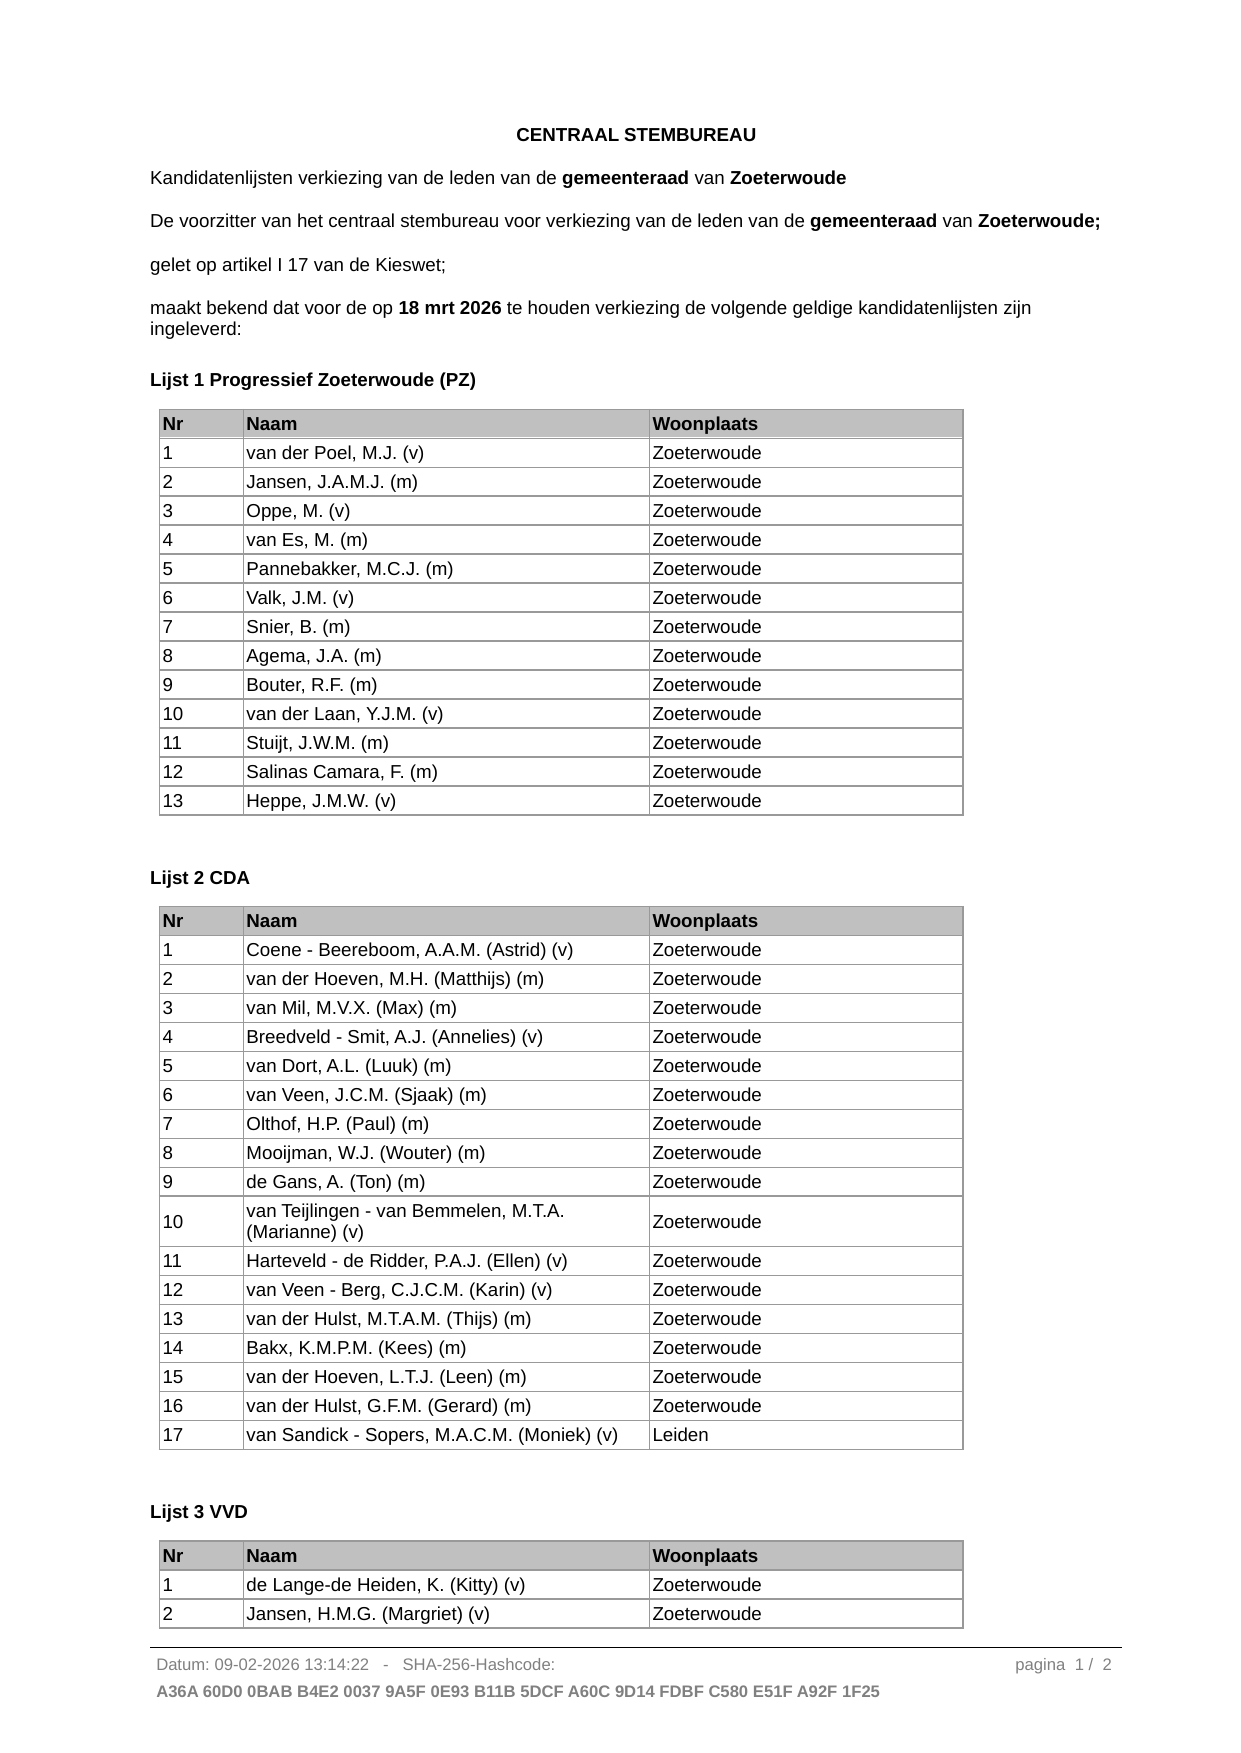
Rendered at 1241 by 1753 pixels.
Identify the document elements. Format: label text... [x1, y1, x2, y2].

table_cell 13 [160, 1305, 243, 1333]
table_cell van Mil, M.V.X. (Max) (m) [244, 994, 649, 1022]
table_cell Zoeterwoude [650, 965, 962, 993]
table_cell van der Poel, M.J. (v) [244, 439, 649, 466]
table_cell Zoeterwoude [650, 1081, 962, 1108]
table_cell 3 [160, 497, 243, 524]
table_cell Heppe, J.M.W. (v) [244, 787, 649, 814]
table_cell Snier, B. (m) [244, 613, 649, 640]
table_cell Zoeterwoude [650, 936, 962, 964]
table_cell 5 [160, 1052, 243, 1079]
table_cell Zoeterwoude [650, 497, 962, 524]
table_cell Pannebakker, M.C.J. (m) [244, 555, 649, 582]
table_cell Stuijt, J.W.M. (m) [244, 729, 649, 756]
table_cell 2 [160, 468, 243, 495]
table_cell Zoeterwoude [650, 1600, 962, 1627]
table_cell Zoeterwoude [650, 1334, 962, 1362]
table_cell 7 [160, 613, 243, 640]
table_cell Valk, J.M. (v) [244, 584, 649, 611]
text Lijst 1 Progressief Zoeterwoude (PZ) [150, 369, 1122, 391]
table_cell van der Hulst, G.F.M. (Gerard) (m) [244, 1392, 649, 1419]
table_cell Jansen, H.M.G. (Margriet) (v) [244, 1600, 649, 1627]
table_cell 6 [160, 584, 243, 611]
table_cell 9 [160, 671, 243, 698]
table_header Nr [160, 1542, 243, 1569]
table_cell Zoeterwoude [650, 1197, 962, 1246]
table_header Woonplaats [650, 1542, 962, 1569]
table_cell Zoeterwoude [650, 1276, 962, 1304]
table_cell van der Hoeven, L.T.J. (Leen) (m) [244, 1363, 649, 1391]
table_cell 5 [160, 555, 243, 582]
table_header Nr [160, 907, 243, 935]
table_cell Zoeterwoude [650, 1023, 962, 1051]
table_cell Zoeterwoude [650, 758, 962, 785]
table_cell 11 [160, 1247, 243, 1275]
table_cell Zoeterwoude [650, 526, 962, 553]
table_cell van Veen, J.C.M. (Sjaak) (m) [244, 1081, 649, 1108]
table_cell van der Laan, Y.J.M. (v) [244, 700, 649, 727]
text CENTRAAL STEMBUREAU [150, 124, 1122, 146]
table_cell Olthof, H.P. (Paul) (m) [244, 1110, 649, 1137]
table_header Naam [244, 1542, 649, 1569]
table_cell de Lange-de Heiden, K. (Kitty) (v) [244, 1571, 649, 1598]
table_cell Zoeterwoude [650, 1139, 962, 1166]
table_cell 14 [160, 1334, 243, 1362]
table_cell 15 [160, 1363, 243, 1391]
table_cell Bouter, R.F. (m) [244, 671, 649, 698]
table_cell 3 [160, 994, 243, 1022]
table_cell Zoeterwoude [650, 700, 962, 727]
table_cell van Veen - Berg, C.J.C.M. (Karin) (v) [244, 1276, 649, 1304]
table_header Nr [160, 410, 243, 437]
table_cell Zoeterwoude [650, 555, 962, 582]
table_cell van Dort, A.L. (Luuk) (m) [244, 1052, 649, 1079]
table_cell 16 [160, 1392, 243, 1419]
table_cell Coene - Beereboom, A.A.M. (Astrid) (v) [244, 936, 649, 964]
table_cell van der Hoeven, M.H. (Matthijs) (m) [244, 965, 649, 993]
table_cell 8 [160, 642, 243, 669]
table_cell 12 [160, 1276, 243, 1304]
table_cell 4 [160, 526, 243, 553]
table_cell Oppe, M. (v) [244, 497, 649, 524]
table_cell 10 [160, 700, 243, 727]
table_cell Zoeterwoude [650, 439, 962, 466]
table_cell 7 [160, 1110, 243, 1137]
text gelet op artikel I 17 van de Kieswet; [150, 253, 1122, 275]
table_cell Leiden [650, 1421, 962, 1448]
table_cell Zoeterwoude [650, 1110, 962, 1137]
table_cell van Es, M. (m) [244, 526, 649, 553]
table_cell van Teijlingen - van Bemmelen, M.T.A. (Marianne) (v) [244, 1197, 649, 1246]
table_cell de Gans, A. (Ton) (m) [244, 1168, 649, 1195]
table_cell 11 [160, 729, 243, 756]
table_cell van Sandick - Sopers, M.A.C.M. (Moniek) (v) [244, 1421, 649, 1448]
text maakt bekend dat voor de op 18 mrt 2026 te houden verkiezing de volgende geldige kandidatenlijsten zijn ingeleverd: [150, 297, 1122, 340]
table_cell Zoeterwoude [650, 613, 962, 640]
table_header Woonplaats [650, 410, 962, 437]
table_cell Zoeterwoude [650, 1247, 962, 1275]
table_cell Jansen, J.A.M.J. (m) [244, 468, 649, 495]
table_cell Zoeterwoude [650, 994, 962, 1022]
table_header Woonplaats [650, 907, 962, 935]
table_cell Zoeterwoude [650, 729, 962, 756]
text Kandidatenlijsten verkiezing van de leden van de gemeenteraad van Zoeterwoude [150, 167, 1122, 189]
text Lijst 2 CDA [150, 866, 1122, 888]
table_cell van der Hulst, M.T.A.M. (Thijs) (m) [244, 1305, 649, 1333]
table_cell 1 [160, 439, 243, 466]
table_cell 8 [160, 1139, 243, 1166]
table_cell 13 [160, 787, 243, 814]
table_cell Zoeterwoude [650, 787, 962, 814]
table_cell Salinas Camara, F. (m) [244, 758, 649, 785]
table_cell Zoeterwoude [650, 1305, 962, 1333]
table_cell Zoeterwoude [650, 584, 962, 611]
table_cell Zoeterwoude [650, 642, 962, 669]
table_cell 12 [160, 758, 243, 785]
table_cell 4 [160, 1023, 243, 1051]
table_cell Bakx, K.M.P.M. (Kees) (m) [244, 1334, 649, 1362]
table_cell Breedveld - Smit, A.J. (Annelies) (v) [244, 1023, 649, 1051]
table_header Naam [244, 410, 649, 437]
table_cell Zoeterwoude [650, 1168, 962, 1195]
table_cell 9 [160, 1168, 243, 1195]
table_cell Zoeterwoude [650, 1052, 962, 1079]
table_cell Harteveld - de Ridder, P.A.J. (Ellen) (v) [244, 1247, 649, 1275]
table_cell Zoeterwoude [650, 671, 962, 698]
table_cell Agema, J.A. (m) [244, 642, 649, 669]
text Lijst 3 VVD [150, 1501, 1122, 1523]
text De voorzitter van het centraal stembureau voor verkiezing van de leden van de gemeenteraad van Zoeterwoude; [150, 210, 1122, 232]
table_cell 2 [160, 1600, 243, 1627]
table_cell 6 [160, 1081, 243, 1108]
table_cell 1 [160, 936, 243, 964]
table_cell Zoeterwoude [650, 468, 962, 495]
table_cell 1 [160, 1571, 243, 1598]
table_cell 2 [160, 965, 243, 993]
table_cell Zoeterwoude [650, 1363, 962, 1391]
table_cell 17 [160, 1421, 243, 1448]
table_cell Mooijman, W.J. (Wouter) (m) [244, 1139, 649, 1166]
table_cell Zoeterwoude [650, 1392, 962, 1419]
table_cell 10 [160, 1197, 243, 1246]
table_header Naam [244, 907, 649, 935]
table_cell Zoeterwoude [650, 1571, 962, 1598]
